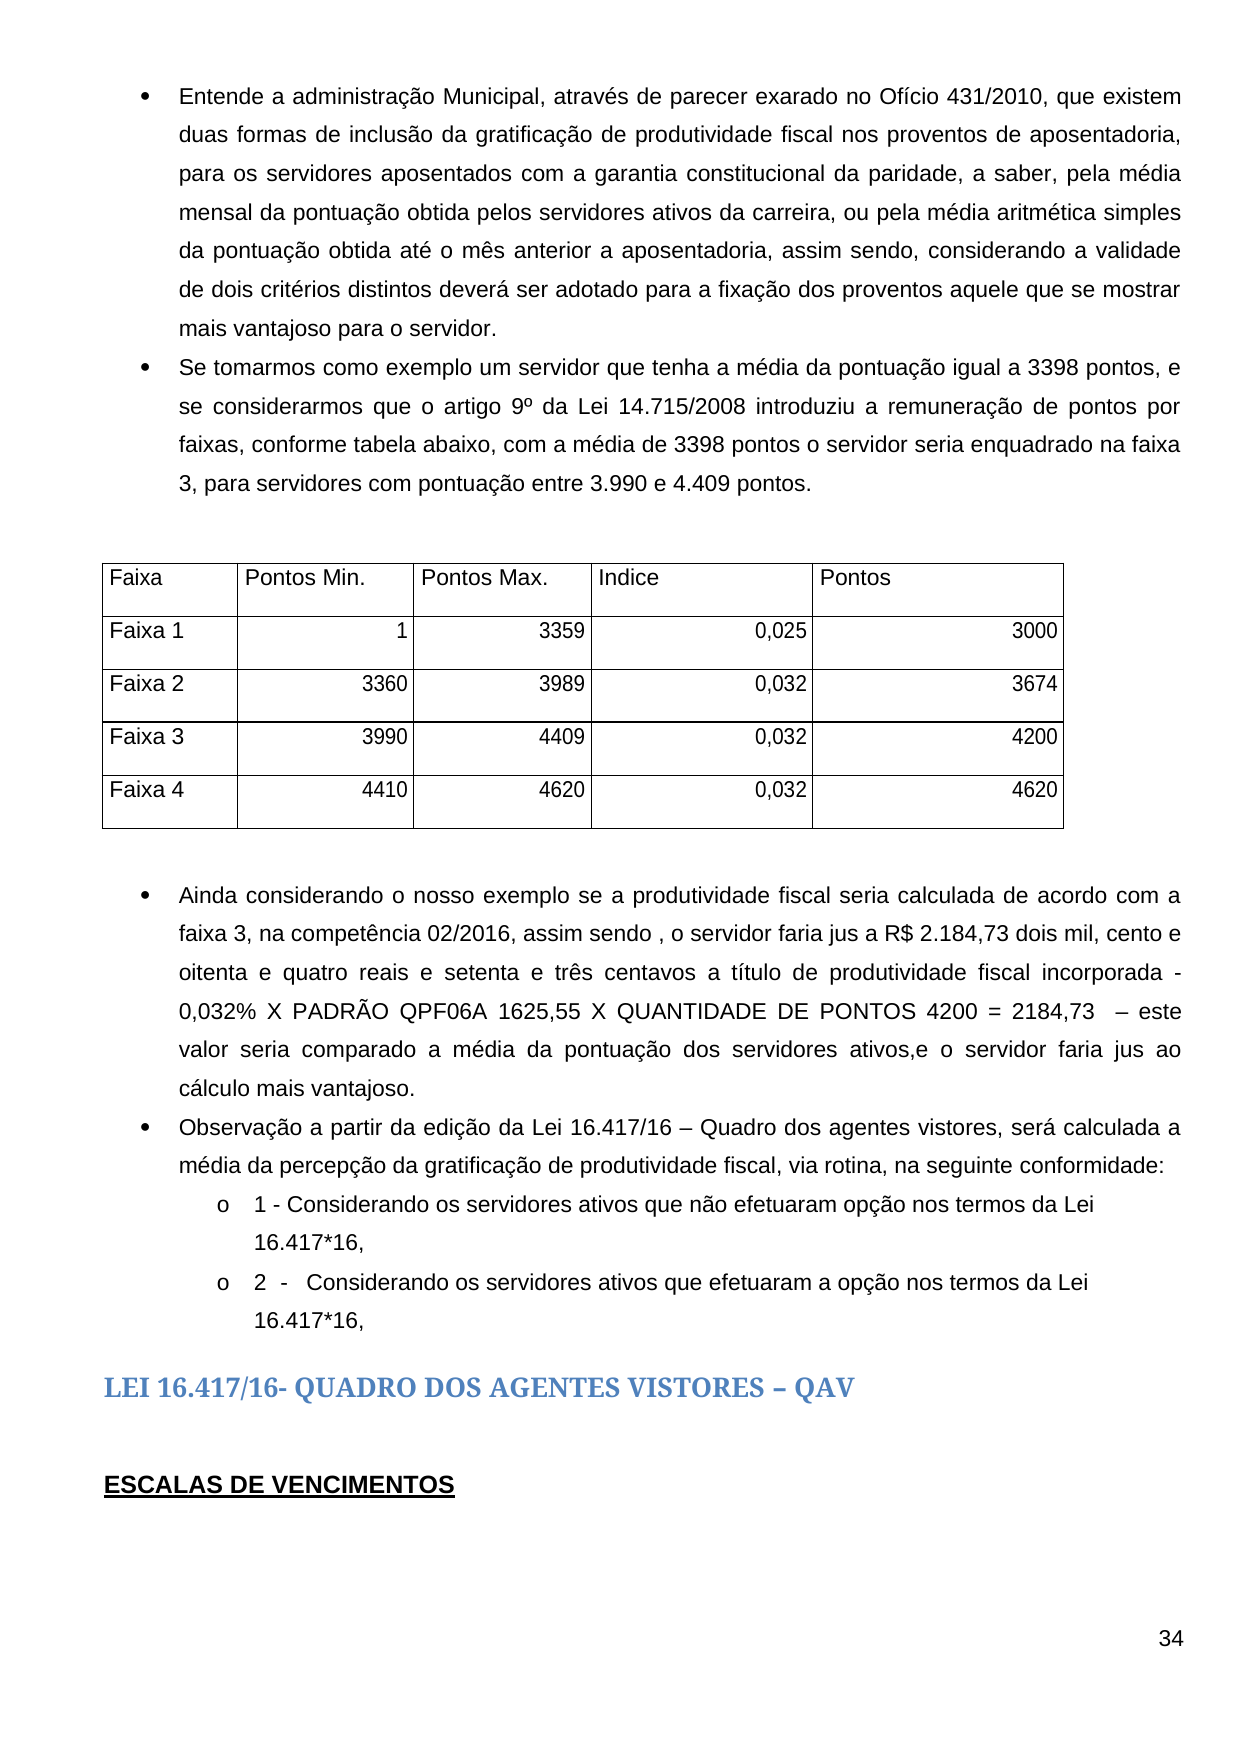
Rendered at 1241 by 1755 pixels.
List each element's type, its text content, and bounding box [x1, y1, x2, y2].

table_header Faixa [103, 564, 237, 616]
table_cell Faixa 2 [103, 670, 237, 721]
table_cell 4410 [238, 776, 413, 827]
table_cell 1 [238, 617, 413, 668]
table_cell 3990 [238, 723, 413, 774]
table_cell 0,025 [592, 617, 812, 668]
table_cell 3674 [813, 670, 1063, 721]
table_cell 0,032 [592, 723, 812, 774]
list Observação a partir da edição da Lei 16.417/16 – Quadro dos agentes vistores, será calculada a média da percepção da gratificação de produtividade fiscal, via rotina, na seguinte conformidade: [141, 1114, 1182, 1178]
subtitle LEI 16.417/16- QUADRO DOS AGENTES VISTORES – QAV [103, 1368, 1228, 1405]
table_cell 4200 [813, 723, 1063, 774]
table_cell 3000 [813, 617, 1063, 668]
table_header Pontos Max. [414, 564, 591, 616]
list 1 - Considerando os servidores ativos que não efetuaram opção nos termos da Lei 16.417*16, [216, 1191, 1182, 1255]
table_cell 3360 [238, 670, 413, 721]
table_cell Faixa 1 [103, 617, 237, 668]
list Entende a administração Municipal, através de parecer exarado no Ofício 431/2010, que existem duas formas de inclusão da gratificação de produtividade fiscal nos proventos de aposentadoria, para os servidores aposentados com a garantia constitucional da paridade, a saber, pela média mensal da pontuação obtida pelos servidores ativos da carreira, ou pela média aritmética simples da pontuação obtida até o mês anterior a aposentadoria, assim sendo, considerando a validade de dois critérios distintos deverá ser adotado para a fixação dos proventos aquele que se mostrar mais vantajoso para o servidor. [141, 83, 1182, 341]
table_header Pontos [813, 564, 1063, 616]
list Ainda considerando o nosso exemplo se a produtividade fiscal seria calculada de acordo com a faixa 3, na competência 02/2016, assim sendo , o servidor faria jus a R$ 2.184,73 dois mil, cento e oitenta e quatro reais e setenta e três centavos a título de produtividade fiscal incorporada - 0,032% X PADRÃO QPF06A 1625,55 X QUANTIDADE DE PONTOS 4200 = 2184,73 – este valor seria comparado a média da pontuação dos servidores ativos,e o servidor faria jus ao cálculo mais vantajoso. [141, 882, 1182, 1101]
table_header Indice [592, 564, 812, 616]
table_cell 3989 [414, 670, 591, 721]
subtitle ESCALAS DE VENCIMENTOS [103, 1471, 1228, 1499]
table_cell 4620 [813, 776, 1063, 827]
table_cell 4620 [414, 776, 591, 827]
table_header Pontos Min. [238, 564, 413, 616]
table_cell Faixa 4 [103, 776, 237, 827]
table_cell 4409 [414, 723, 591, 774]
table_cell 3359 [414, 617, 591, 668]
table_cell 0,032 [592, 670, 812, 721]
list Se tomarmos como exemplo um servidor que tenha a média da pontuação igual a 3398 pontos, e se considerarmos que o artigo 9º da Lei 14.715/2008 introduziu a remuneração de pontos por faixas, conforme tabela abaixo, com a média de 3398 pontos o servidor seria enquadrado na faixa 3, para servidores com pontuação entre 3.990 e 4.409 pontos. [141, 354, 1182, 496]
list 2 - Considerando os servidores ativos que efetuaram a opção nos termos da Lei 16.417*16, [216, 1269, 1182, 1333]
table_cell 0,032 [592, 776, 812, 827]
table_cell Faixa 3 [103, 723, 237, 774]
